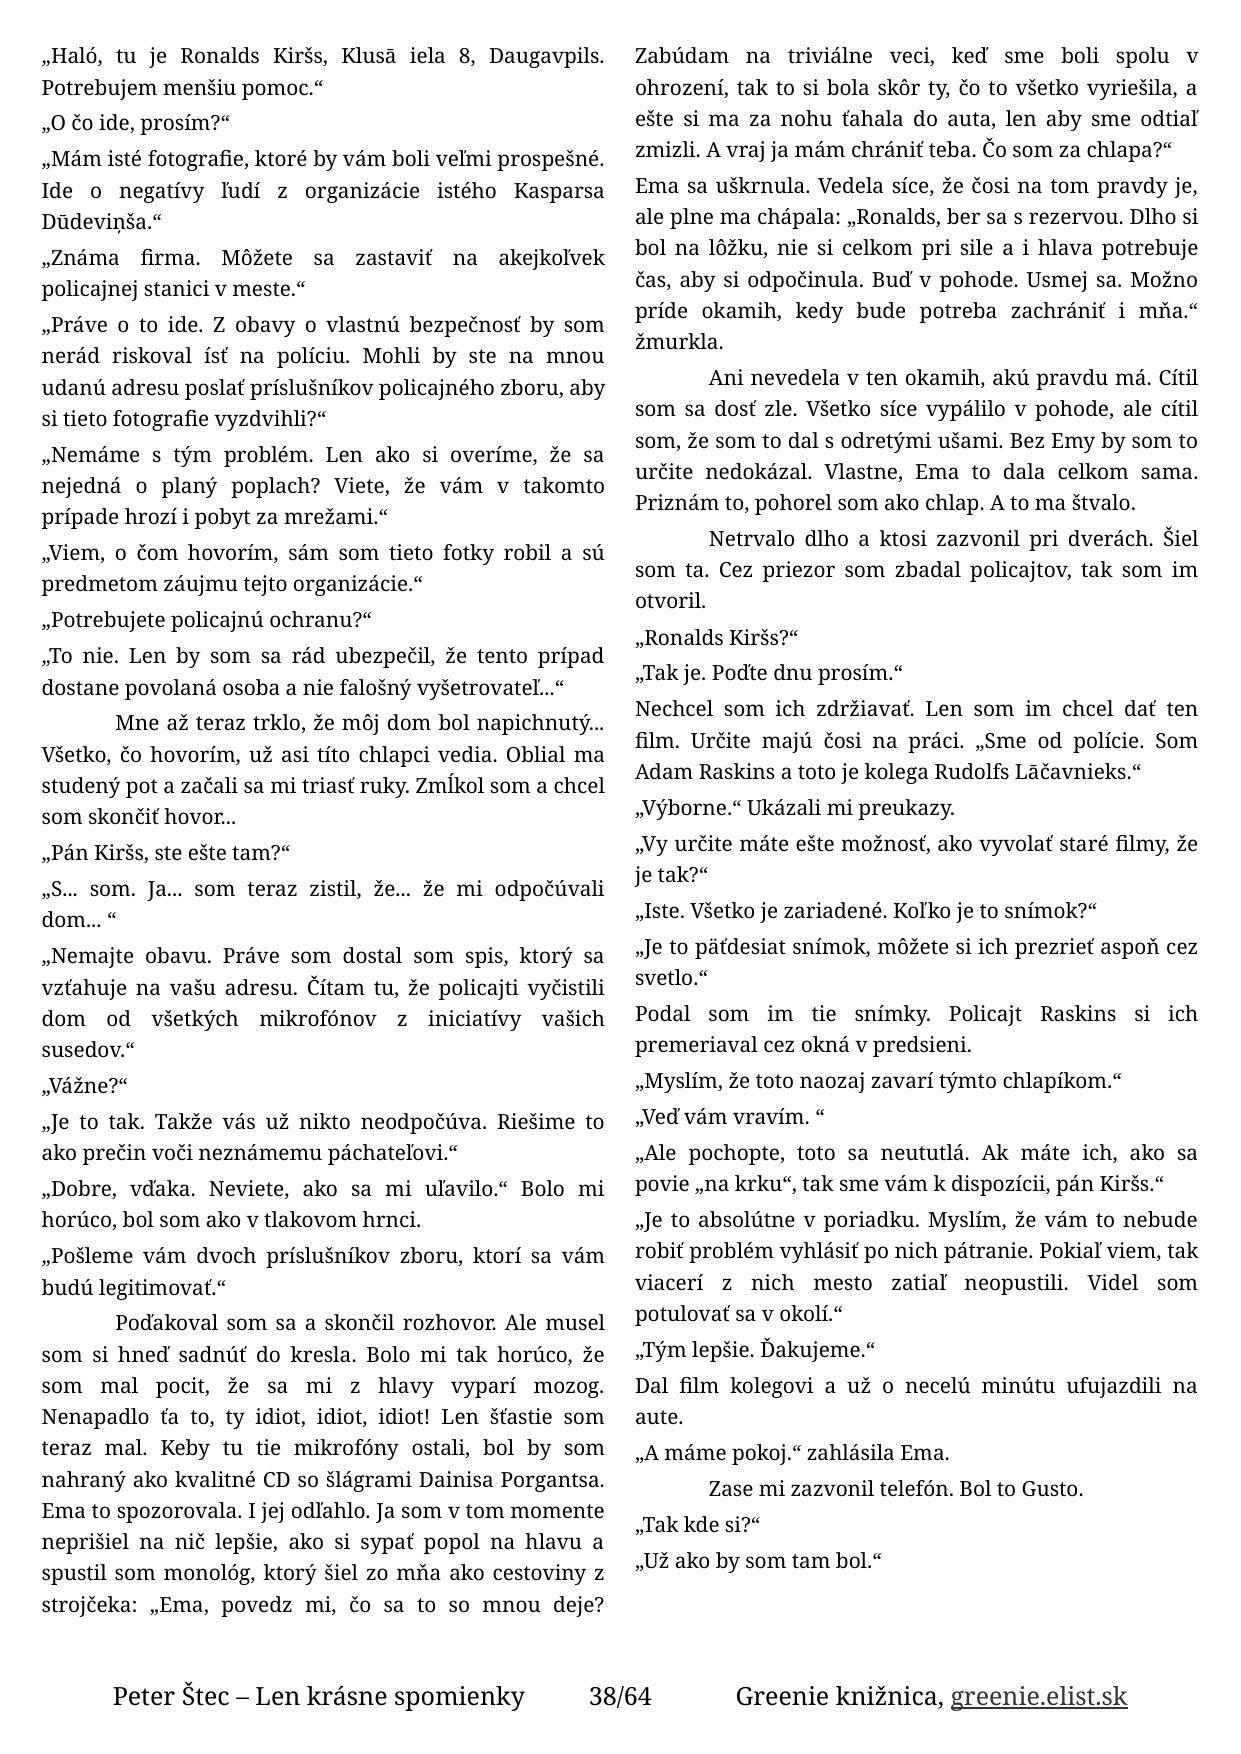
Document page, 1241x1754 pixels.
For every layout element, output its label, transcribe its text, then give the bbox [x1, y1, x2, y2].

text „Tak kde si?“ [635, 1510, 1199, 1538]
text „Mám isté fotografie, ktoré by vám boli veľmi prospešné. Ide o negatívy ľudí z organizácie istého Kasparsa Dūdeviņša.“ [41, 144, 605, 235]
text Ani nevedela v ten okamih, akú pravdu má. Cítil som sa dosť zle. Všetko síce vypálilo v pohode, ale cítil som, že som to dal s odretými ušami. Bez Emy by som to určite nedokázal. Vlastne, Ema to dala celkom sama. Priznám to, pohorel som ako chlap. A to ma štvalo. [635, 363, 1199, 517]
text „Pán Kiršs, ste ešte tam?“ [41, 838, 605, 867]
text Nechcel som ich zdržiavať. Len som im chcel dať ten film. Určite majú čosi na práci. „Sme od polície. Som Adam Raskins a toto je kolega Rudolfs Lāčavnieks.“ [635, 694, 1199, 785]
text „Vážne?“ [41, 1071, 605, 1099]
text „Dobre, vďaka. Neviete, ako sa mi uľavilo.“ Bolo mi horúco, bol som ako v tlakovom hrnci. [41, 1174, 605, 1234]
text Podal som im tie snímky. Policajt Raskins si ich premeriaval cez okná v predsieni. [635, 999, 1199, 1059]
text „Tak je. Poďte dnu prosím.“ [635, 658, 1199, 687]
text „Ronalds Kiršs?“ [635, 623, 1199, 651]
text „Vy určite máte ešte možnosť, ako vyvolať staré filmy, že je tak?“ [635, 829, 1199, 888]
text „Známa firma. Môžete sa zastaviť na akejkoľvek policajnej stanici v meste.“ [41, 243, 605, 303]
text „Pošleme vám dvoch príslušníkov zboru, ktorí sa vám budú legitimovať.“ [41, 1241, 605, 1301]
text „S... som. Ja... som teraz zistil, že... že mi odpočúvali dom... “ [41, 874, 605, 934]
text Zase mi zazvonil telefón. Bol to Gusto. [635, 1474, 1199, 1503]
text „Myslím, že toto naozaj zavarí týmto chlapíkom.“ [635, 1066, 1199, 1095]
text „A máme pokoj.“ zahlásila Ema. [635, 1438, 1199, 1467]
text „Ale pochopte, toto sa neututlá. Ak máte ich, ako sa povie „na krku“, tak sme vám k dispozícii, pán Kiršs.“ [635, 1138, 1199, 1198]
text Poďakoval som sa a skončil rozhovor. Ale musel som si hneď sadnúť do kresla. Bolo mi tak horúco, že som mal pocit, že sa mi z hlavy vyparí mozog. Nenapadlo ťa to, ty idiot, idiot, idiot! Len šťastie som teraz mal. Keby tu tie mikrofóny ostali, bol by som nahraný ako kvalitné CD so šlágrami Dainisa Porgantsa. Ema to spozorovala. I jej odľahlo. Ja som v tom momente neprišiel na nič lepšie, ako si sypať popol na hlavu a spustil som monológ, ktorý šiel zo mňa ako cestoviny z strojčeka: „Ema, povedz mi, čo sa to so mnou deje? [41, 1308, 605, 1618]
text „Práve o to ide. Z obavy o vlastnú bezpečnosť by som nerád riskoval ísť na políciu. Mohli by ste na mnou udanú adresu poslať príslušníkov policajného zboru, aby si tieto fotografie vyzdvihli?“ [41, 310, 605, 432]
text „Viem, o čom hovorím, sám som tieto fotky robil a sú predmetom záujmu tejto organizácie.“ [41, 538, 605, 598]
text „Haló, tu je Ronalds Kiršs, Klusā iela 8, Daugavpils. Potrebujem menšiu pomoc.“ [41, 41, 605, 101]
text „Veď vám vravím. “ [635, 1102, 1199, 1131]
text „O čo ide, prosím?“ [41, 108, 605, 137]
text „Je to päťdesiat snímok, môžete si ich prezrieť aspoň cez svetlo.“ [635, 932, 1199, 992]
text Ema sa uškrnula. Vedela síce, že čosi na tom pravdy je, ale plne ma chápala: „Ronalds, ber sa s rezervou. Dlho si bol na lôžku, nie si celkom pri sile a i hlava potrebuje čas, aby si odpočinula. Buď v pohode. Usmej sa. Možno príde okamih, kedy bude potreba zachrániť i mňa.“ žmurkla. [635, 171, 1199, 356]
text „Nemáme s tým problém. Len ako si overíme, že sa nejedná o planý poplach? Viete, že vám v takomto prípade hrozí i pobyt za mrežami.“ [41, 440, 605, 531]
text Netrvalo dlho a ktosi zazvonil pri dverách. Šiel som ta. Cez priezor som zbadal policajtov, tak som im otvoril. [635, 524, 1199, 615]
text „Je to tak. Takže vás už nikto neodpočúva. Riešime to ako prečin voči neznámemu páchateľovi.“ [41, 1107, 605, 1167]
text „Potrebujete policajnú ochranu?“ [41, 605, 605, 634]
text „Výborne.“ Ukázali mi preukazy. [635, 793, 1199, 821]
text „Iste. Všetko je zariadené. Koľko je to snímok?“ [635, 896, 1199, 924]
text „To nie. Len by som sa rád ubezpečil, že tento prípad dostane povolaná osoba a nie falošný vyšetrovateľ...“ [41, 641, 605, 701]
text Dal film kolegovi a už o necelú minútu ufujazdili na aute. [635, 1371, 1199, 1431]
text „Je to absolútne v poriadku. Myslím, že vám to nebude robiť problém vyhlásiť po nich pátranie. Pokiaľ viem, tak viacerí z nich mesto zatiaľ neopustili. Videl som potulovať sa v okolí.“ [635, 1205, 1199, 1328]
text „Tým lepšie. Ďakujeme.“ [635, 1335, 1199, 1363]
text „Už ako by som tam bol.“ [635, 1546, 1199, 1574]
text „Nemajte obavu. Práve som dostal som spis, ktorý sa vzťahuje na vašu adresu. Čítam tu, že policajti vyčistili dom od všetkých mikrofónov z iniciatívy vašich susedov.“ [41, 941, 605, 1063]
text Mne až teraz trklo, že môj dom bol napichnutý... Všetko, čo hovorím, už asi títo chlapci vedia. Oblial ma studený pot a začali sa mi triasť ruky. Zmĺkol som a chcel som skončiť hovor... [41, 708, 605, 831]
text Zabúdam na triviálne veci, keď sme boli spolu v ohrození, tak to si bola skôr ty, čo to všetko vyriešila, a ešte si ma za nohu ťahala do auta, len aby sme odtiaľ zmizli. A vraj ja mám chrániť teba. Čo som za chlapa?“ [635, 41, 1199, 163]
